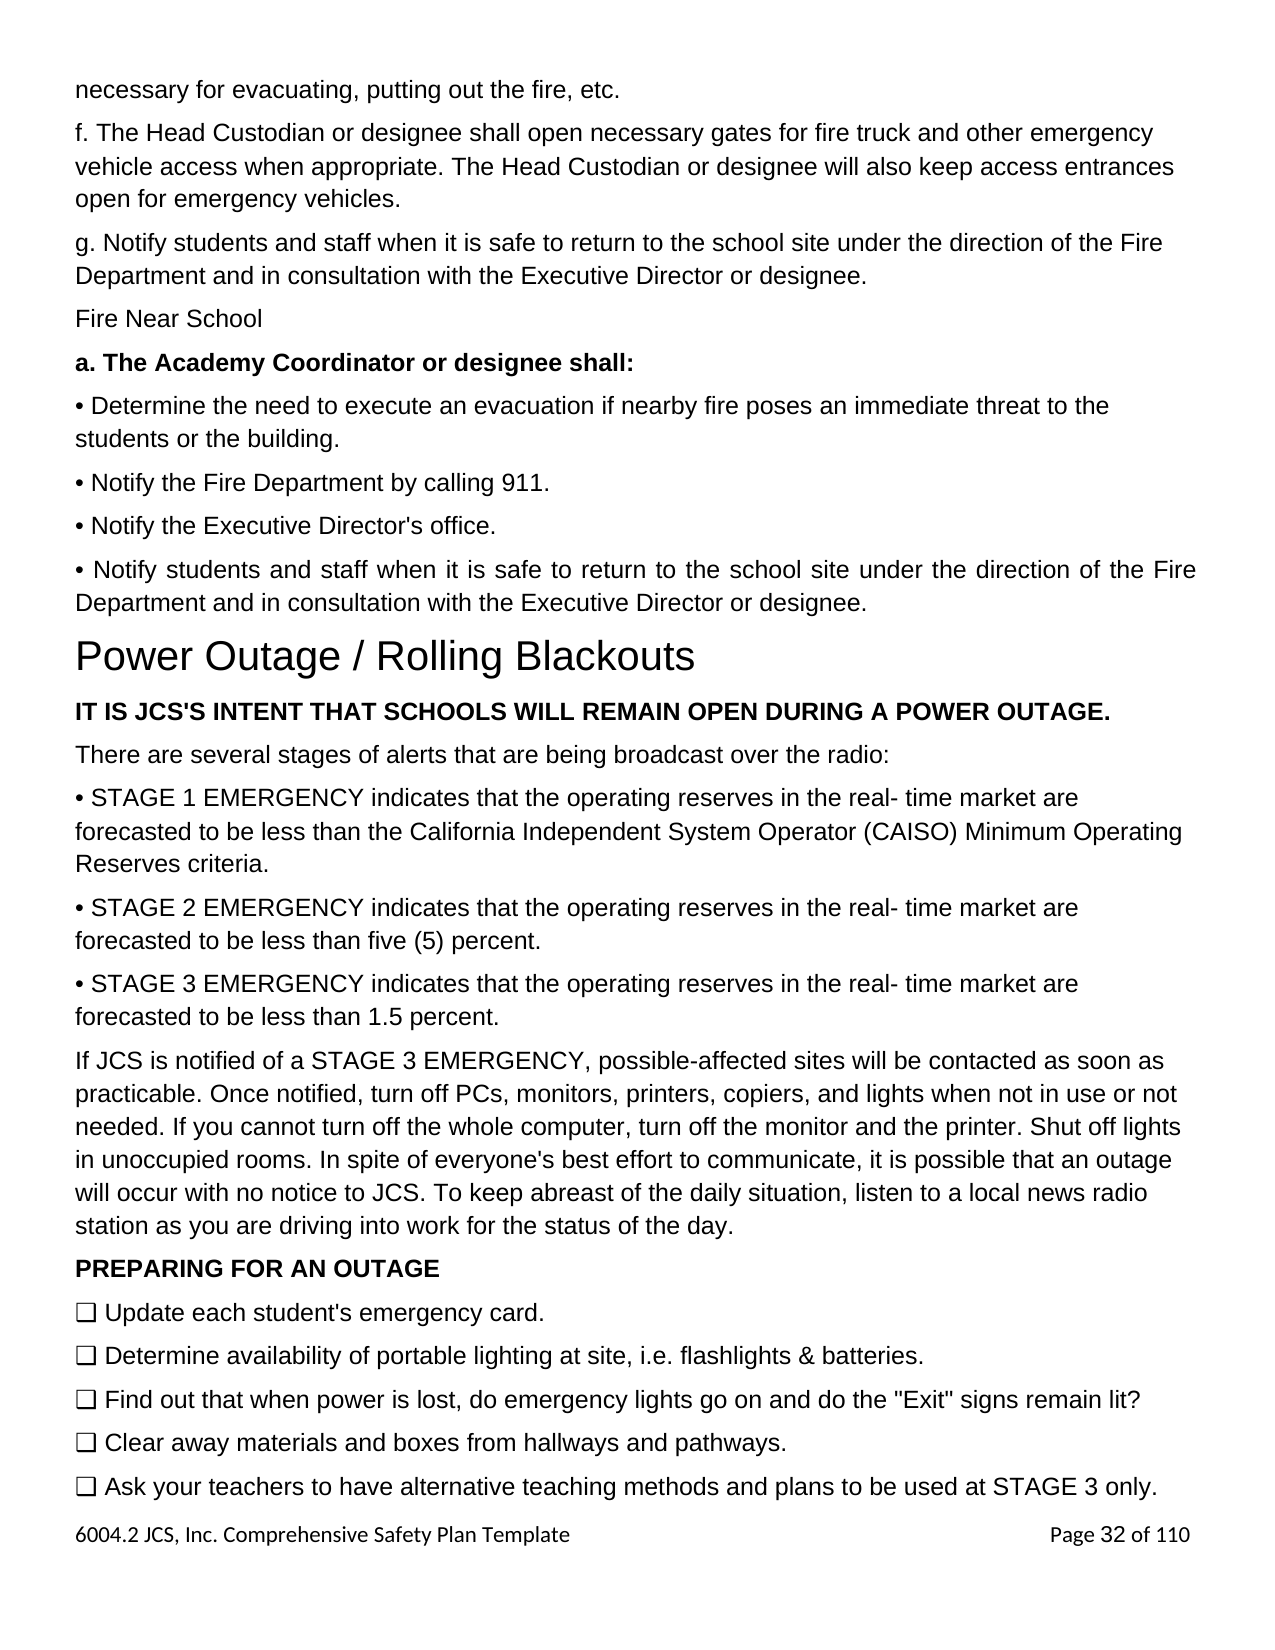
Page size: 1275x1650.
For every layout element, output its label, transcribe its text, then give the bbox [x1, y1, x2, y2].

text a. The Academy Coordinator or designee shall: [75, 348, 1200, 377]
text • Determine the need to execute an evacuation if nearby fire poses an immediate threat to the students or the building. [75, 391, 1200, 453]
text ❑ Update each student's emergency card. [75, 1298, 1200, 1327]
text • STAGE 1 EMERGENCY indicates that the operating reserves in the real- time market are forecasted to be less than the California Independent System Operator (CAISO) Minimum Operating Reserves criteria. [75, 783, 1200, 878]
text Power Outage / Rolling Blackouts [75, 631, 1200, 679]
text f. The Head Custodian or designee shall open necessary gates for fire truck and other emergency vehicle access when appropriate. The Head Custodian or designee will also keep access entrances open for emergency vehicles. [75, 118, 1200, 213]
text ❑ Ask your teachers to have alternative teaching methods and plans to be used at STAGE 3 only. [75, 1472, 1200, 1500]
text IT IS JCS'S INTENT THAT SCHOOLS WILL REMAIN OPEN DURING A POWER OUTAGE. [75, 697, 1200, 725]
text necessary for evacuating, putting out the fire, etc. [75, 75, 1200, 104]
text • Notify students and staff when it is safe to return to the school site under the direction of the Fire Department and in consultation with the Executive Director or designee. [75, 554, 1200, 616]
text • STAGE 2 EMERGENCY indicates that the operating reserves in the real- time market are forecasted to be less than five (5) percent. [75, 893, 1200, 955]
text • STAGE 3 EMERGENCY indicates that the operating reserves in the real- time market are forecasted to be less than 1.5 percent. [75, 969, 1200, 1031]
text ❑ Find out that when power is lost, do emergency lights go on and do the "Exit" signs remain lit? [75, 1385, 1200, 1413]
text ❑ Determine availability of portable lighting at site, i.e. flashlights & batteries. [75, 1341, 1200, 1370]
text If JCS is notified of a STAGE 3 EMERGENCY, possible-affected sites will be contacted as soon as practicable. Once notified, turn off PCs, monitors, printers, copiers, and lights when not in use or not needed. If you cannot turn off the whole computer, turn off the monitor and the printer. Shut off lights in unoccupied rooms. In spite of everyone's best effort to communicate, it is possible that an outage will occur with no notice to JCS. To keep abreast of the daily situation, listen to a local news radio station as you are driving into work for the status of the day. [75, 1046, 1200, 1240]
text • Notify the Fire Department by calling 911. [75, 468, 1200, 496]
text PREPARING FOR AN OUTAGE [75, 1254, 1200, 1283]
text There are several stages of alerts that are being broadcast over the radio: [75, 740, 1200, 769]
text • Notify the Executive Director's office. [75, 511, 1200, 540]
text Fire Near School [75, 304, 1200, 333]
text ❑ Clear away materials and boxes from hallways and pathways. [75, 1428, 1200, 1457]
text g. Notify students and staff when it is safe to return to the school site under the direction of the Fire Department and in consultation with the Executive Director or designee. [75, 228, 1200, 290]
